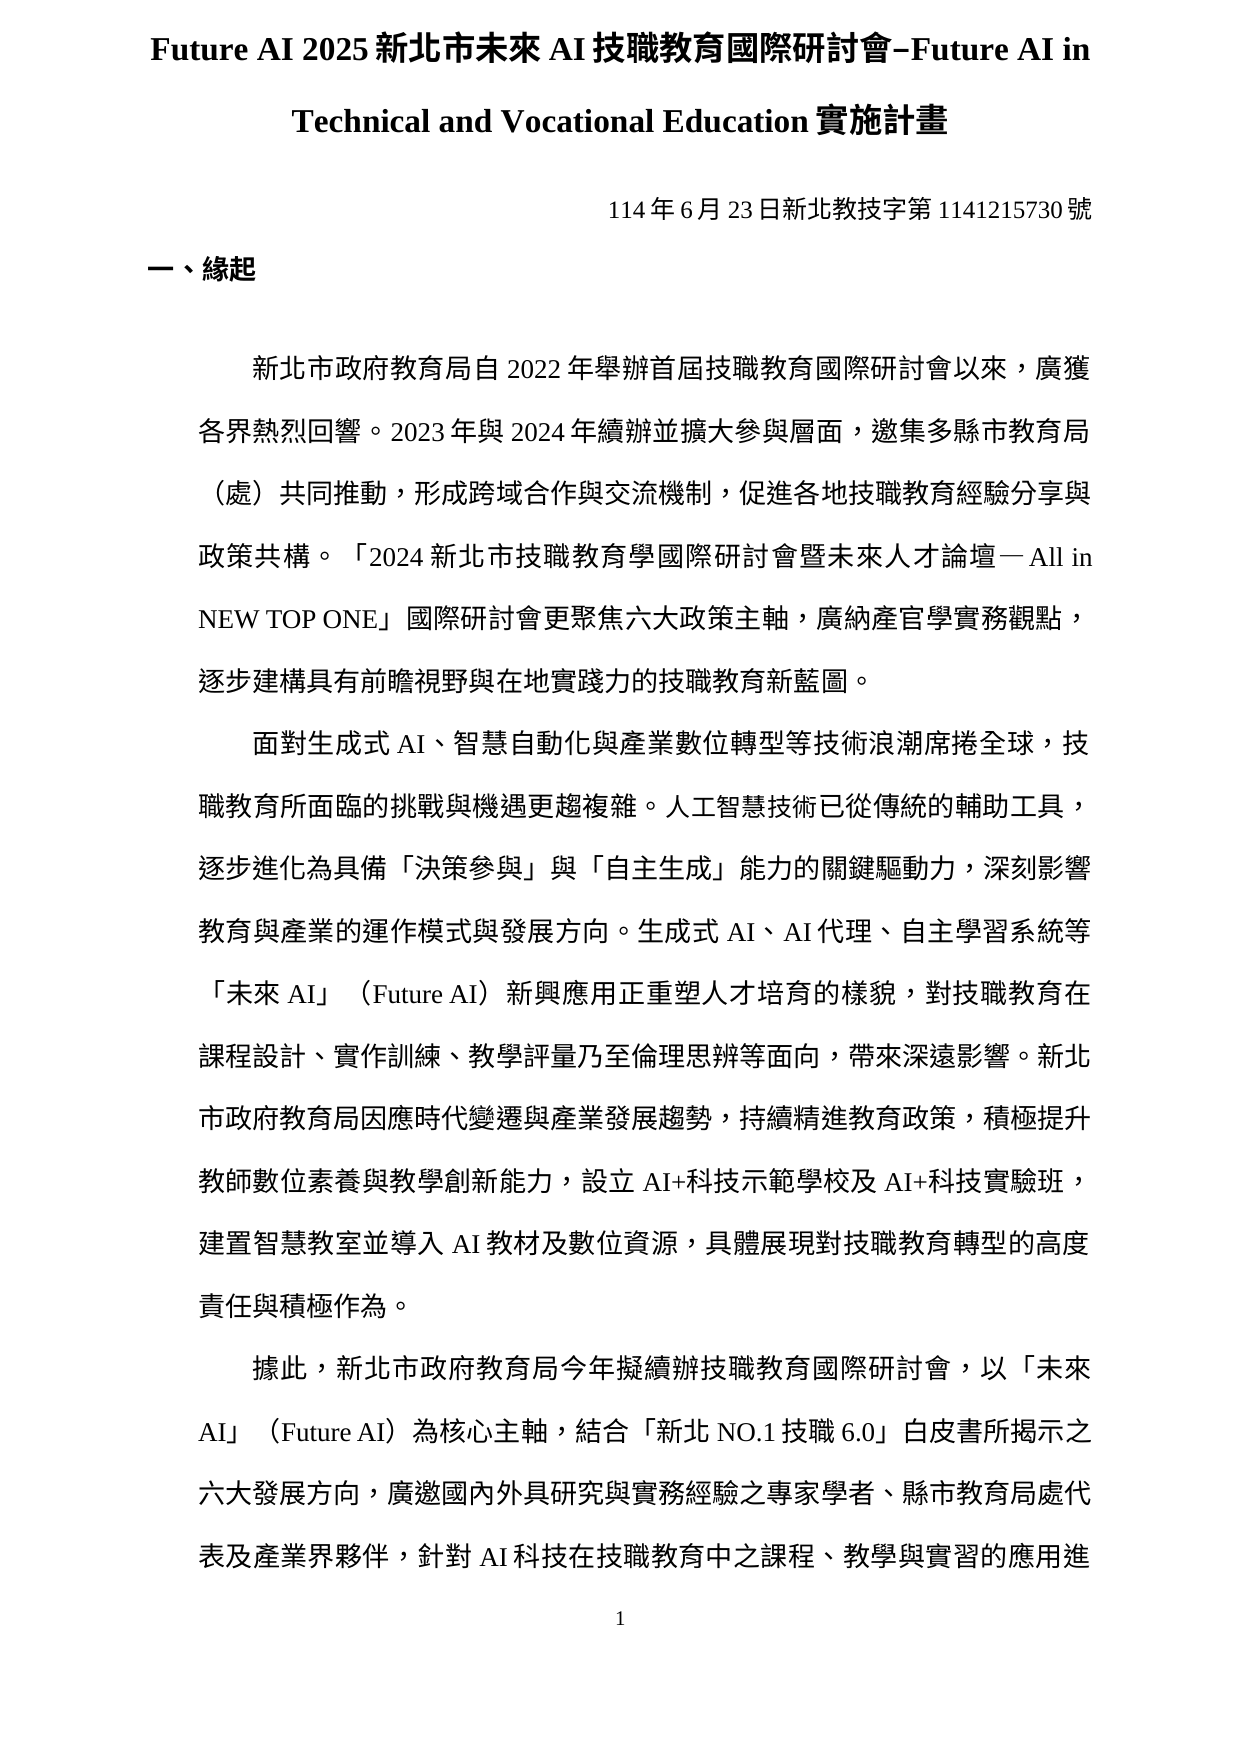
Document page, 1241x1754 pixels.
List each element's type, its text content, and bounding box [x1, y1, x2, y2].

text 據此，新北市政府教育局今年擬續辦技職教育國際研討會，以「未來 AI」（Future AI）為核心主軸，結合「新北NO.1技職6.0」白皮書所揭示之六大發展方向，廣邀國內外具研究與實務經驗之專家學者、縣市教育局處代表及產業界夥伴，針對AI科技在技職教育中之課程、教學與實習的應用進 [198, 1325, 1092, 1575]
text 114年6月23日新北教技字第1141215730號 [148, 166, 1092, 229]
text Future AI 2025新北市未來AI技職教育國際研討會–Future AI in Technical and Vocational Education實施計畫 [148, 22, 1092, 142]
text 新北市政府教育局自2022年舉辦首屆技職教育國際研討會以來，廣獲各界熱烈回響。2023年與2024年續辦並擴大參與層面，邀集多縣市教育局（處）共同推動，形成跨域合作與交流機制，促進各地技職教育經驗分享與政策共構。「2024新北市技職教育學國際研討會暨未來人才論壇—All in NEW TOP ONE」國際研討會更聚焦六大政策主軸，廣納產官學實務觀點，逐步建構具有前瞻視野與在地實踐力的技職教育新藍圖。 [198, 325, 1092, 700]
text 面對生成式AI、智慧自動化與產業數位轉型等技術浪潮席捲全球，技職教育所面臨的挑戰與機遇更趨複雜。人工智慧技術已從傳統的輔助工具，逐步進化為具備「決策參與」與「自主生成」能力的關鍵驅動力，深刻影響教育與產業的運作模式與發展方向。生成式AI、AI代理、自主學習系統等「未來AI」（Future AI）新興應用正重塑人才培育的樣貌，對技職教育在課程設計、實作訓練、教學評量乃至倫理思辨等面向，帶來深遠影響。新北市政府教育局因應時代變遷與產業發展趨勢，持續精進教育政策，積極提升教師數位素養與教學創新能力，設立AI+科技示範學校及AI+科技實驗班，建置智慧教室並導入AI教材及數位資源，具體展現對技職教育轉型的高度責任與積極作為。 [198, 700, 1092, 1325]
text 一、緣起 [148, 248, 1092, 287]
